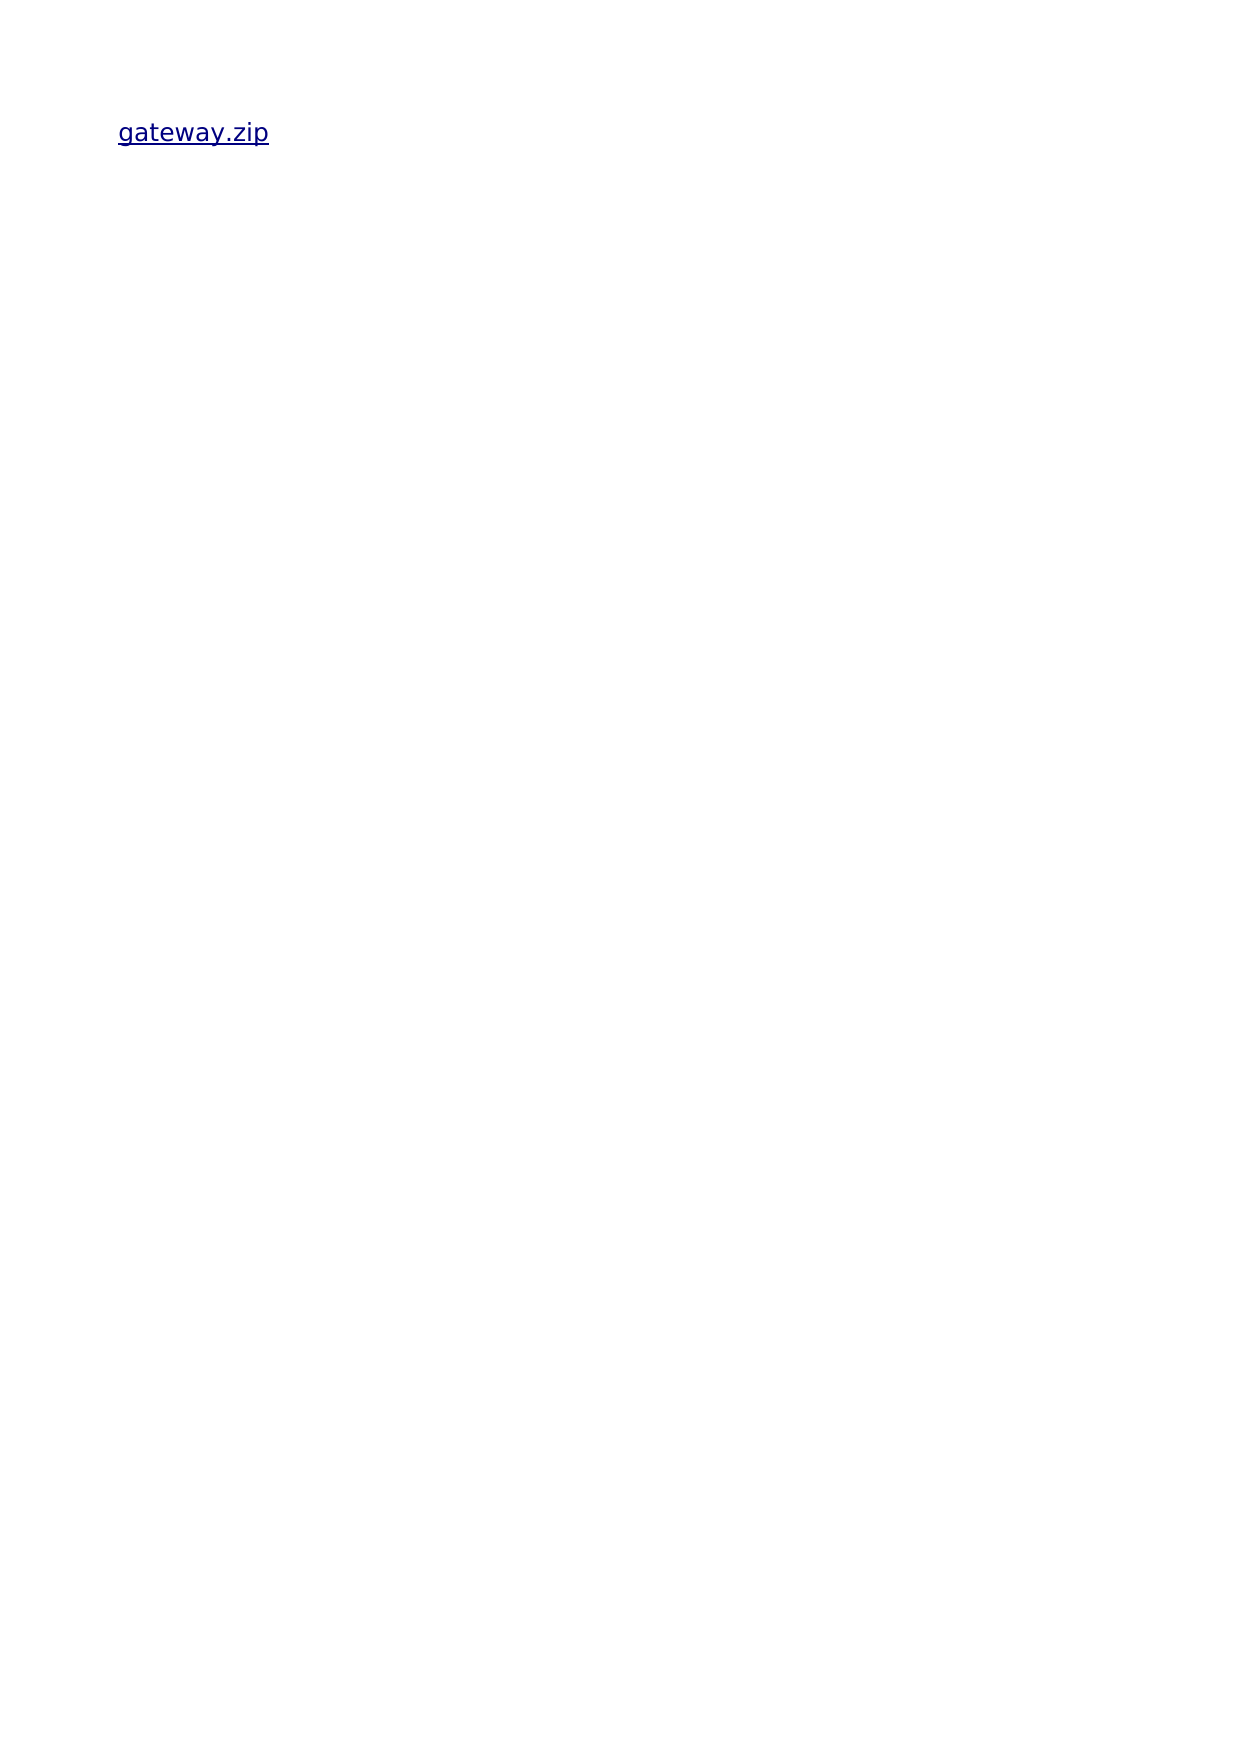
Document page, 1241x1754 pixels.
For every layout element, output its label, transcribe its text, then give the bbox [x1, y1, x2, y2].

text gateway.zip [118, 118, 1122, 147]
